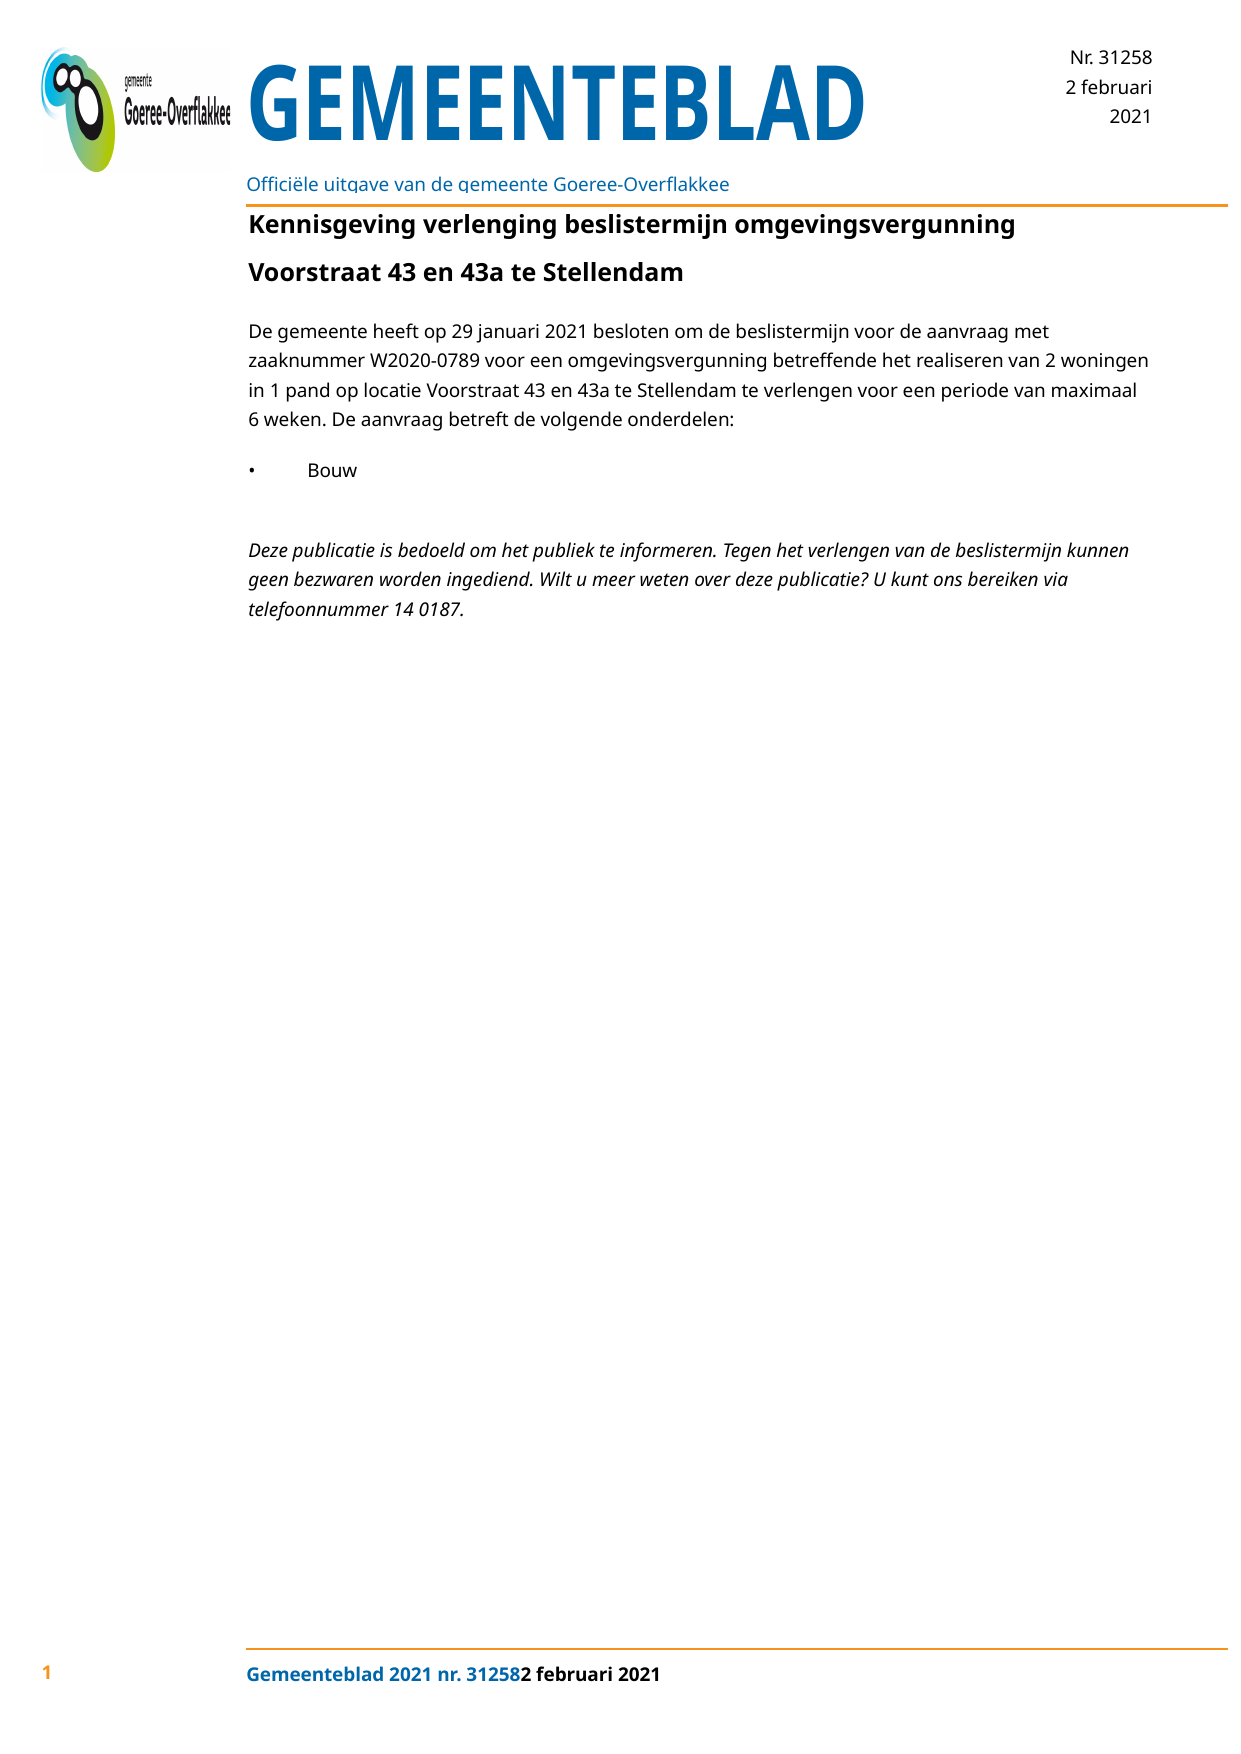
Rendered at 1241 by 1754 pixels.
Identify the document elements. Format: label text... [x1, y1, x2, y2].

text Deze publicatie is bedoeld om het publiek te informeren. Tegen het verlengen van de beslistermijn kunnen geen bezwaren worden ingediend. Wilt u meer weten over deze publicatie? U kunt ons bereiken via telefoonnummer 14 0187. [248, 537, 1152, 622]
picture [41, 47, 231, 172]
text Kennisgeving verlenging beslistermijn omgevingsvergunning Voorstraat 43 en 43a te Stellendam [248, 207, 1152, 288]
list Bouw [248, 457, 1152, 483]
text De gemeente heeft op 29 januari 2021 besloten om de beslistermijn voor de aanvraag met zaaknummer W2020-0789 voor een omgevingsvergunning betreffende het realiseren van 2 woningen in 1 pand op locatie Voorstraat 43 en 43a te Stellendam te verlengen voor een periode van maximaal 6 weken. De aanvraag betreft de volgende onderdelen: [248, 318, 1152, 432]
